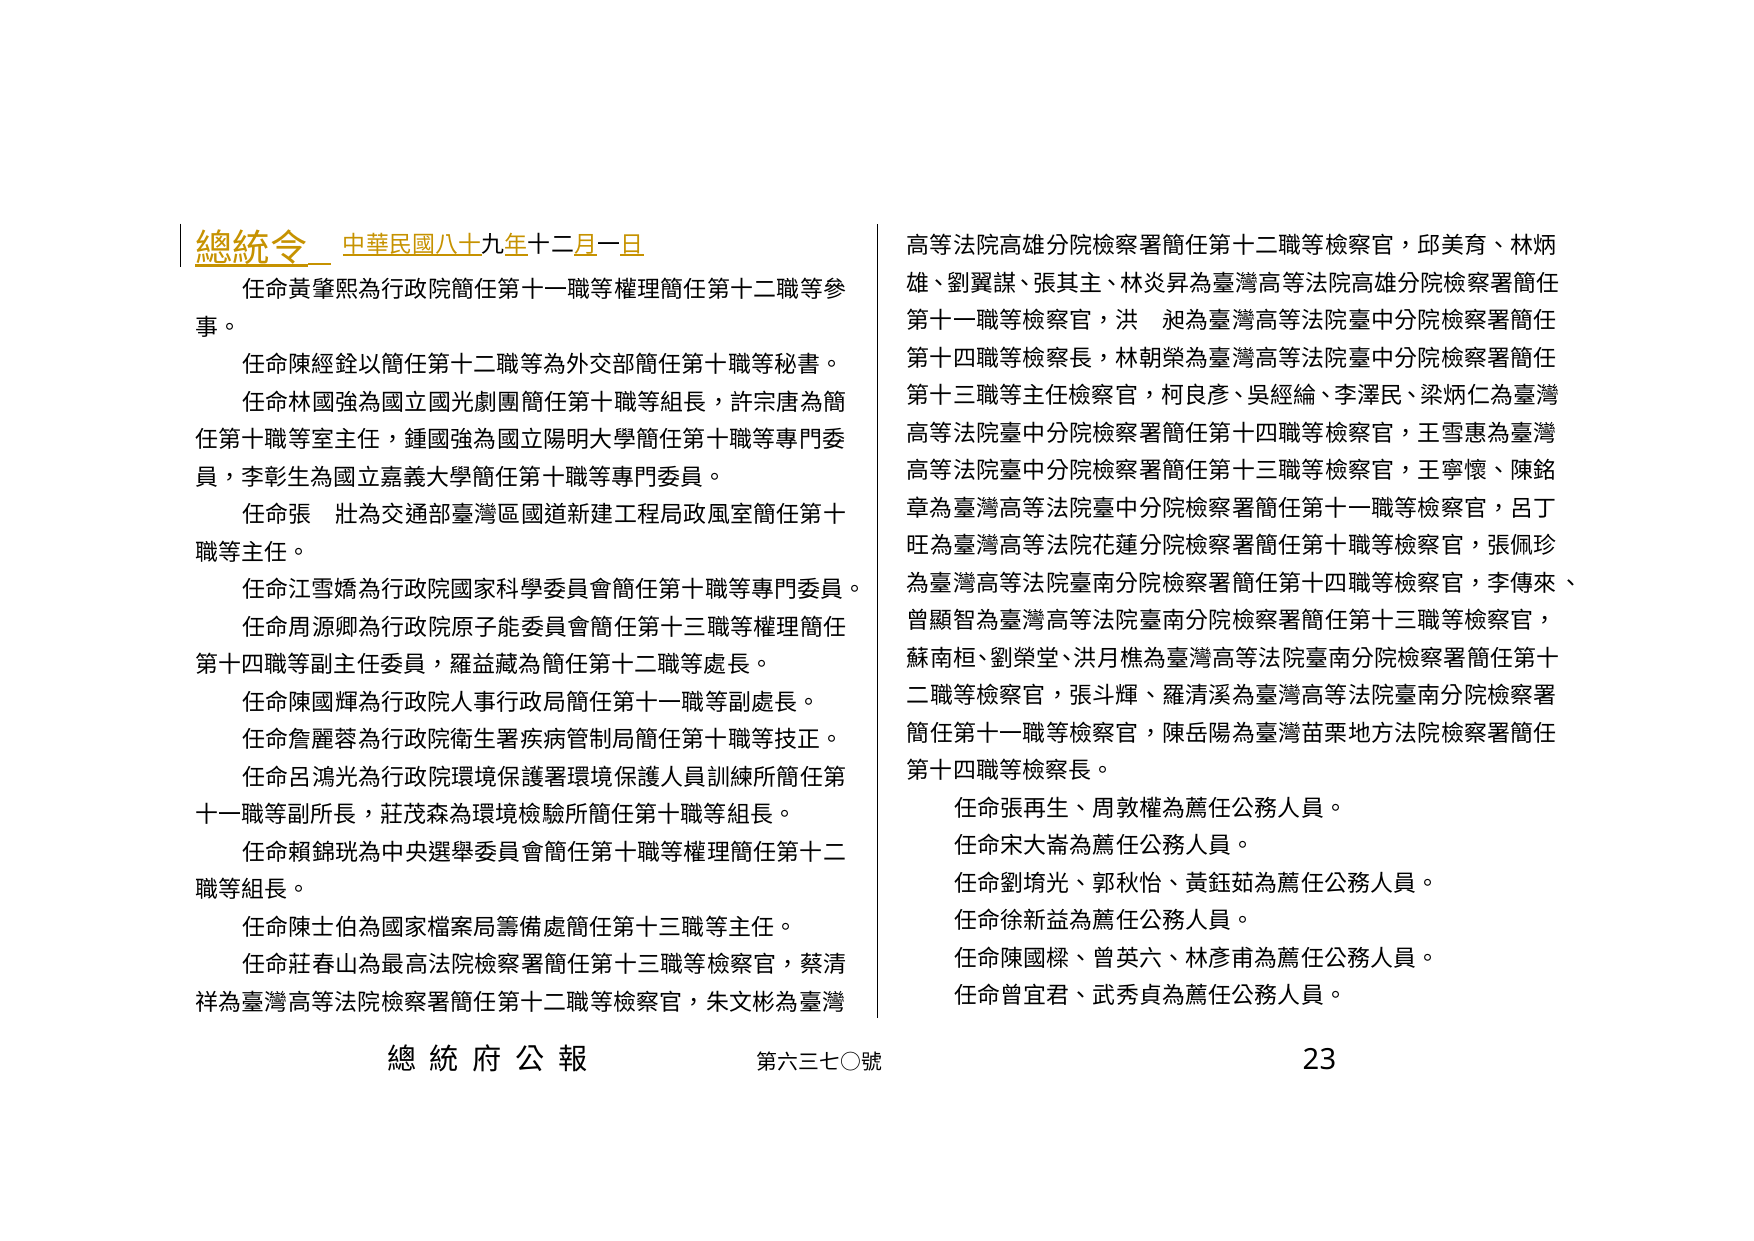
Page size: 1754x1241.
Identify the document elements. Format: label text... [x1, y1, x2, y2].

text 任命陳國輝為行政院人事行政局簡任第十一職等副處長。 [195, 680, 847, 717]
text 任命曾宜君、武秀貞為薦任公務人員。 [907, 974, 1559, 1011]
table_header 總統令 [192, 224, 340, 267]
text 任命詹麗蓉為行政院衛生署疾病管制局簡任第十職等技正。 [195, 717, 847, 755]
text 任命徐新益為薦任公務人員。 [907, 899, 1559, 936]
table_header 中華民國八十九年十二月一日 [340, 224, 852, 267]
text 任命江雪嬌為行政院國家科學委員會簡任第十職等專門委員。 [195, 567, 847, 605]
text 任命劉堉光、郭秋怡、黃鈺茹為薦任公務人員。 [907, 861, 1559, 899]
text 任命賴錦珖為中央選舉委員會簡任第十職等權理簡任第十二職等組長。 [195, 830, 847, 905]
text 任命陳士伯為國家檔案局籌備處簡任第十三職等主任。 [195, 905, 847, 942]
text 任命莊春山為最高法院檢察署簡任第十三職等檢察官，蔡清祥為臺灣高等法院檢察署簡任第十二職等檢察官，朱文彬為臺灣高等法院高雄分院檢察署簡任第十二職等檢察官，邱美育、林炳雄、劉翼謀、張其主、林炎昇為臺灣高等法院高雄分院檢察署簡任第十一職等檢察官，洪 昶為臺灣高等法院臺中分院檢察署簡任第十四職等檢察長，林朝榮為臺灣高等法院臺中分院檢察署簡任第十三職等主任檢察官，柯良彥、吳經綸、李澤民、梁炳仁為臺灣高等法院臺中分院檢察署簡任第十四職等檢察官，王雪惠為臺灣高等法院臺中分院檢察署簡任第十三職等檢察官，王寧懷、陳銘章為臺灣高等法院臺中分院檢察署簡任第十一職等檢察官，呂丁旺為臺灣高等法院花蓮分院檢察署簡任第十職等檢察官，張佩珍為臺灣高等法院臺南分院檢察署簡任第十四職等檢察官，李傳來、曾顯智為臺灣高等法院臺南分院檢察署簡任第十三職等檢察官，蘇南桓、劉榮堂、洪月樵為臺灣高等法院臺南分院檢察署簡任第十二職等檢察官，張斗輝、羅清溪為臺灣高等法院臺南分院檢察署簡任第十一職等檢察官，陳岳陽為臺灣苗栗地方法院檢察署簡任第十四職等檢察長。 [907, 224, 1559, 786]
text 任命陳經銓以簡任第十二職等為外交部簡任第十職等秘書。 [195, 342, 847, 380]
text 任命張再生、周敦權為薦任公務人員。 [907, 786, 1559, 824]
text 任命宋大崙為薦任公務人員。 [907, 824, 1559, 861]
text 任命呂鴻光為行政院環境保護署環境保護人員訓練所簡任第十一職等副所長，莊茂森為環境檢驗所簡任第十職等組長。 [195, 755, 847, 830]
text 任命周源卿為行政院原子能委員會簡任第十三職等權理簡任第十四職等副主任委員，羅益藏為簡任第十二職等處長。 [195, 605, 847, 680]
text 任命黃肇熙為行政院簡任第十一職等權理簡任第十二職等參事。 [195, 267, 847, 342]
text 任命林國強為國立國光劇團簡任第十職等組長，許宗唐為簡任第十職等室主任，鍾國強為國立陽明大學簡任第十職等專門委員，李彰生為國立嘉義大學簡任第十職等專門委員。 [195, 380, 847, 492]
text 任命陳國樑、曾英六、林彥甫為薦任公務人員。 [907, 936, 1559, 974]
text 任命張 壯為交通部臺灣區國道新建工程局政風室簡任第十職等主任。 [195, 492, 847, 567]
text 任命莊春山為最高法院檢察署簡任第十三職等檢察官，蔡清祥為臺灣高等法院檢察署簡任第十二職等檢察官，朱文彬為臺灣高等法院高雄分院檢察署簡任第十二職等檢察官，邱美育、林炳雄、劉翼謀、張其主、林炎昇為臺灣高等法院高雄分院檢察署簡任第十一職等檢察官，洪 昶為臺灣高等法院臺中分院檢察署簡任第十四職等檢察長，林朝榮為臺灣高等法院臺中分院檢察署簡任第十三職等主任檢察官，柯良彥、吳經綸、李澤民、梁炳仁為臺灣高等法院臺中分院檢察署簡任第十四職等檢察官，王雪惠為臺灣高等法院臺中分院檢察署簡任第十三職等檢察官，王寧懷、陳銘章為臺灣高等法院臺中分院檢察署簡任第十一職等檢察官，呂丁旺為臺灣高等法院花蓮分院檢察署簡任第十職等檢察官，張佩珍為臺灣高等法院臺南分院檢察署簡任第十四職等檢察官，李傳來、曾顯智為臺灣高等法院臺南分院檢察署簡任第十三職等檢察官，蘇南桓、劉榮堂、洪月樵為臺灣高等法院臺南分院檢察署簡任第十二職等檢察官，張斗輝、羅清溪為臺灣高等法院臺南分院檢察署簡任第十一職等檢察官，陳岳陽為臺灣苗栗地方法院檢察署簡任第十四職等檢察長。 [195, 942, 847, 1017]
